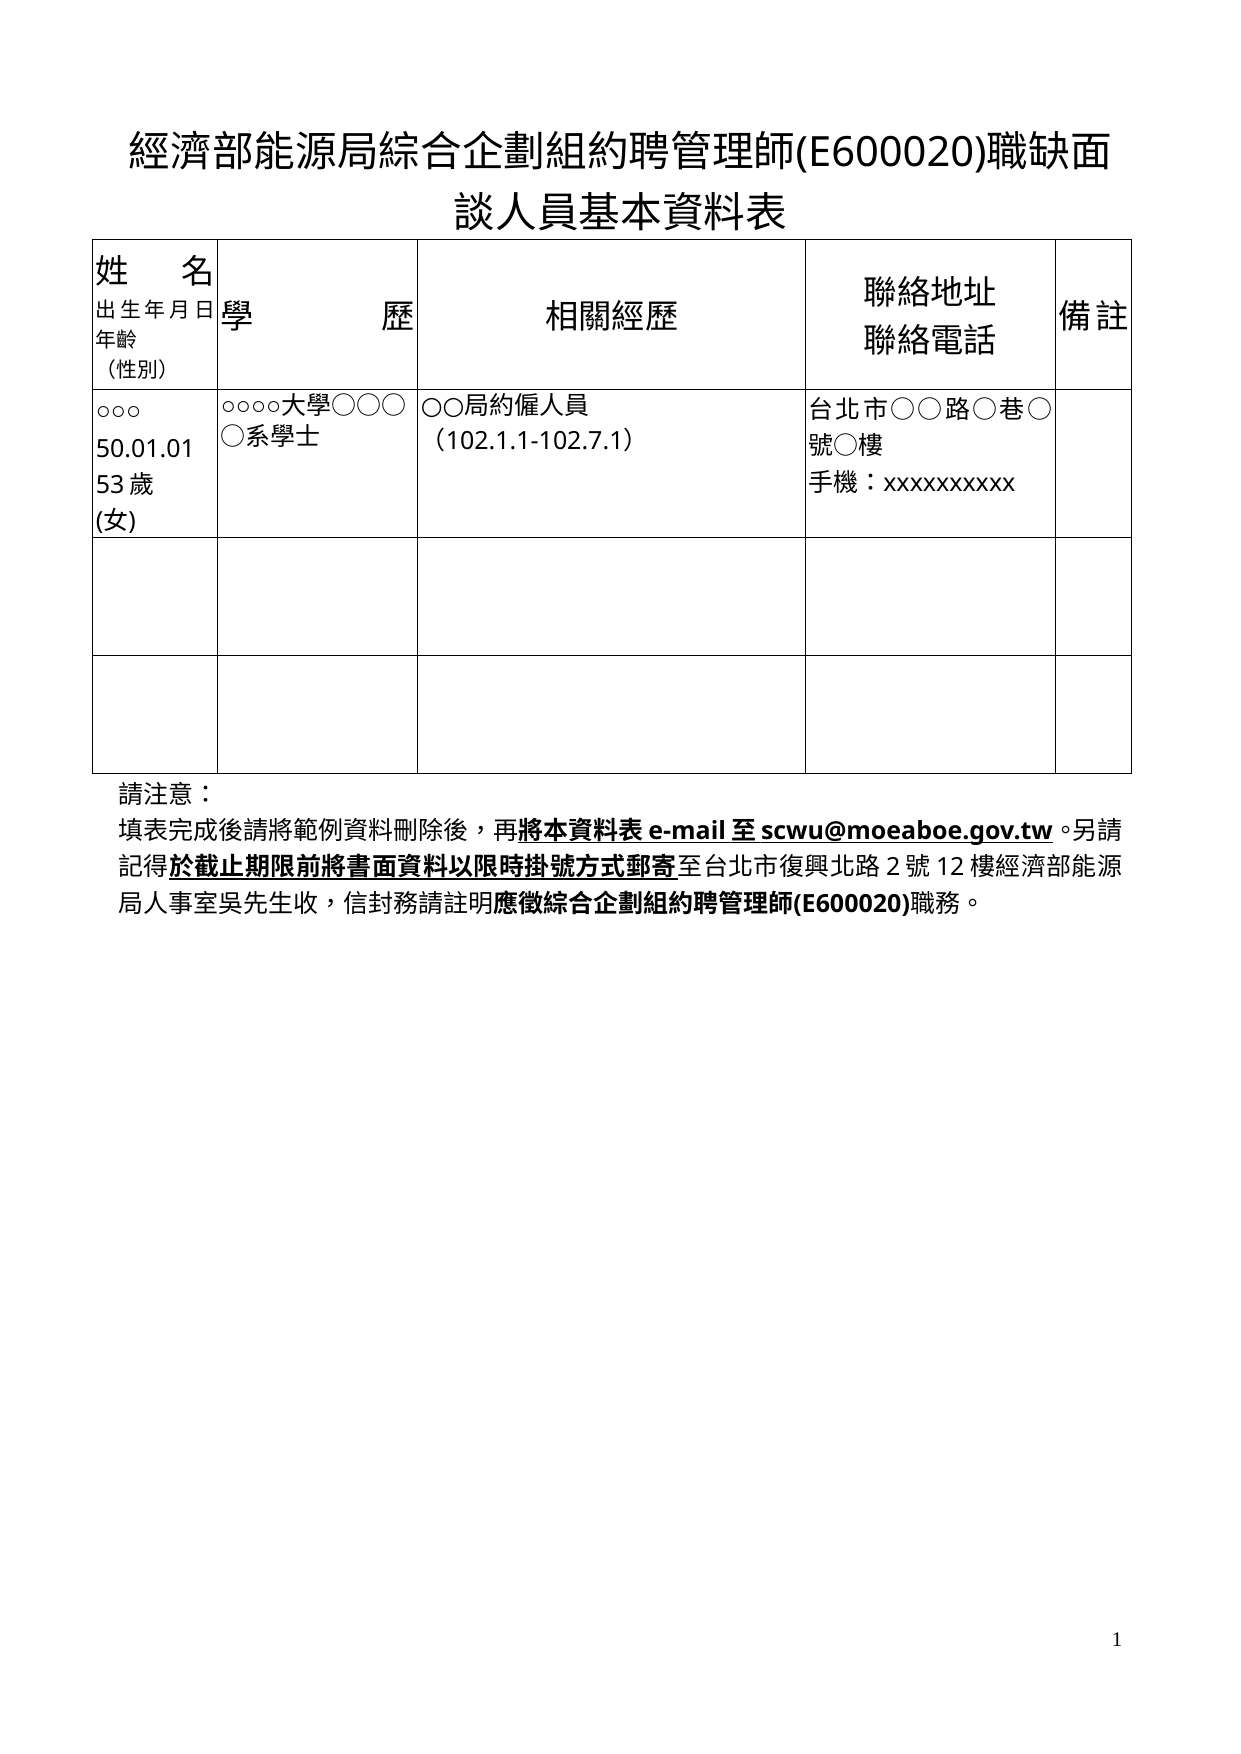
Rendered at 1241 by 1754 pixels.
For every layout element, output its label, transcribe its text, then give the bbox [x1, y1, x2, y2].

table_cell [1056, 538, 1131, 655]
table_cell [93, 656, 217, 773]
text 填表完成後請將範例資料刪除後，再將本資料表e-mail至scwu@moeaboe.gov.tw。另請記得於截止期限前將書面資料以限時掛號方式郵寄至台北市復興北路2號12樓經濟部能源局人事室吳先生收，信封務請註明應徵綜合企劃組約聘管理師(E600020)職務。 [118, 811, 1122, 919]
table_header 學歷 [218, 240, 417, 388]
table_cell [806, 656, 1055, 773]
table_cell [418, 656, 805, 773]
table_cell ○○○○大學○○○○系學士 [218, 390, 417, 537]
text 經濟部能源局綜合企劃組約聘管理師(E600020)職缺面談人員基本資料表 [118, 118, 1122, 239]
table_header 備註 [1056, 240, 1131, 388]
table_cell 台北市○○路○巷○號○樓 手機：xxxxxxxxxx [806, 390, 1055, 537]
table_cell ○○○ 50.01.01 53歲 (女) [93, 390, 217, 537]
table_cell [1056, 390, 1131, 537]
table_header 聯絡地址 聯絡電話 [806, 240, 1055, 388]
text 請注意： [118, 774, 1122, 811]
table_header 姓 名 出生年月日 年齡 （性別） [93, 240, 217, 388]
table_cell [218, 538, 417, 655]
table_cell [218, 656, 417, 773]
table_header 相關經歷 [418, 240, 805, 388]
table_cell [1056, 656, 1131, 773]
table_cell [418, 538, 805, 655]
table_cell [806, 538, 1055, 655]
table_cell ○○局約僱人員 （102.1.1-102.7.1） [418, 390, 805, 537]
table_cell [93, 538, 217, 655]
